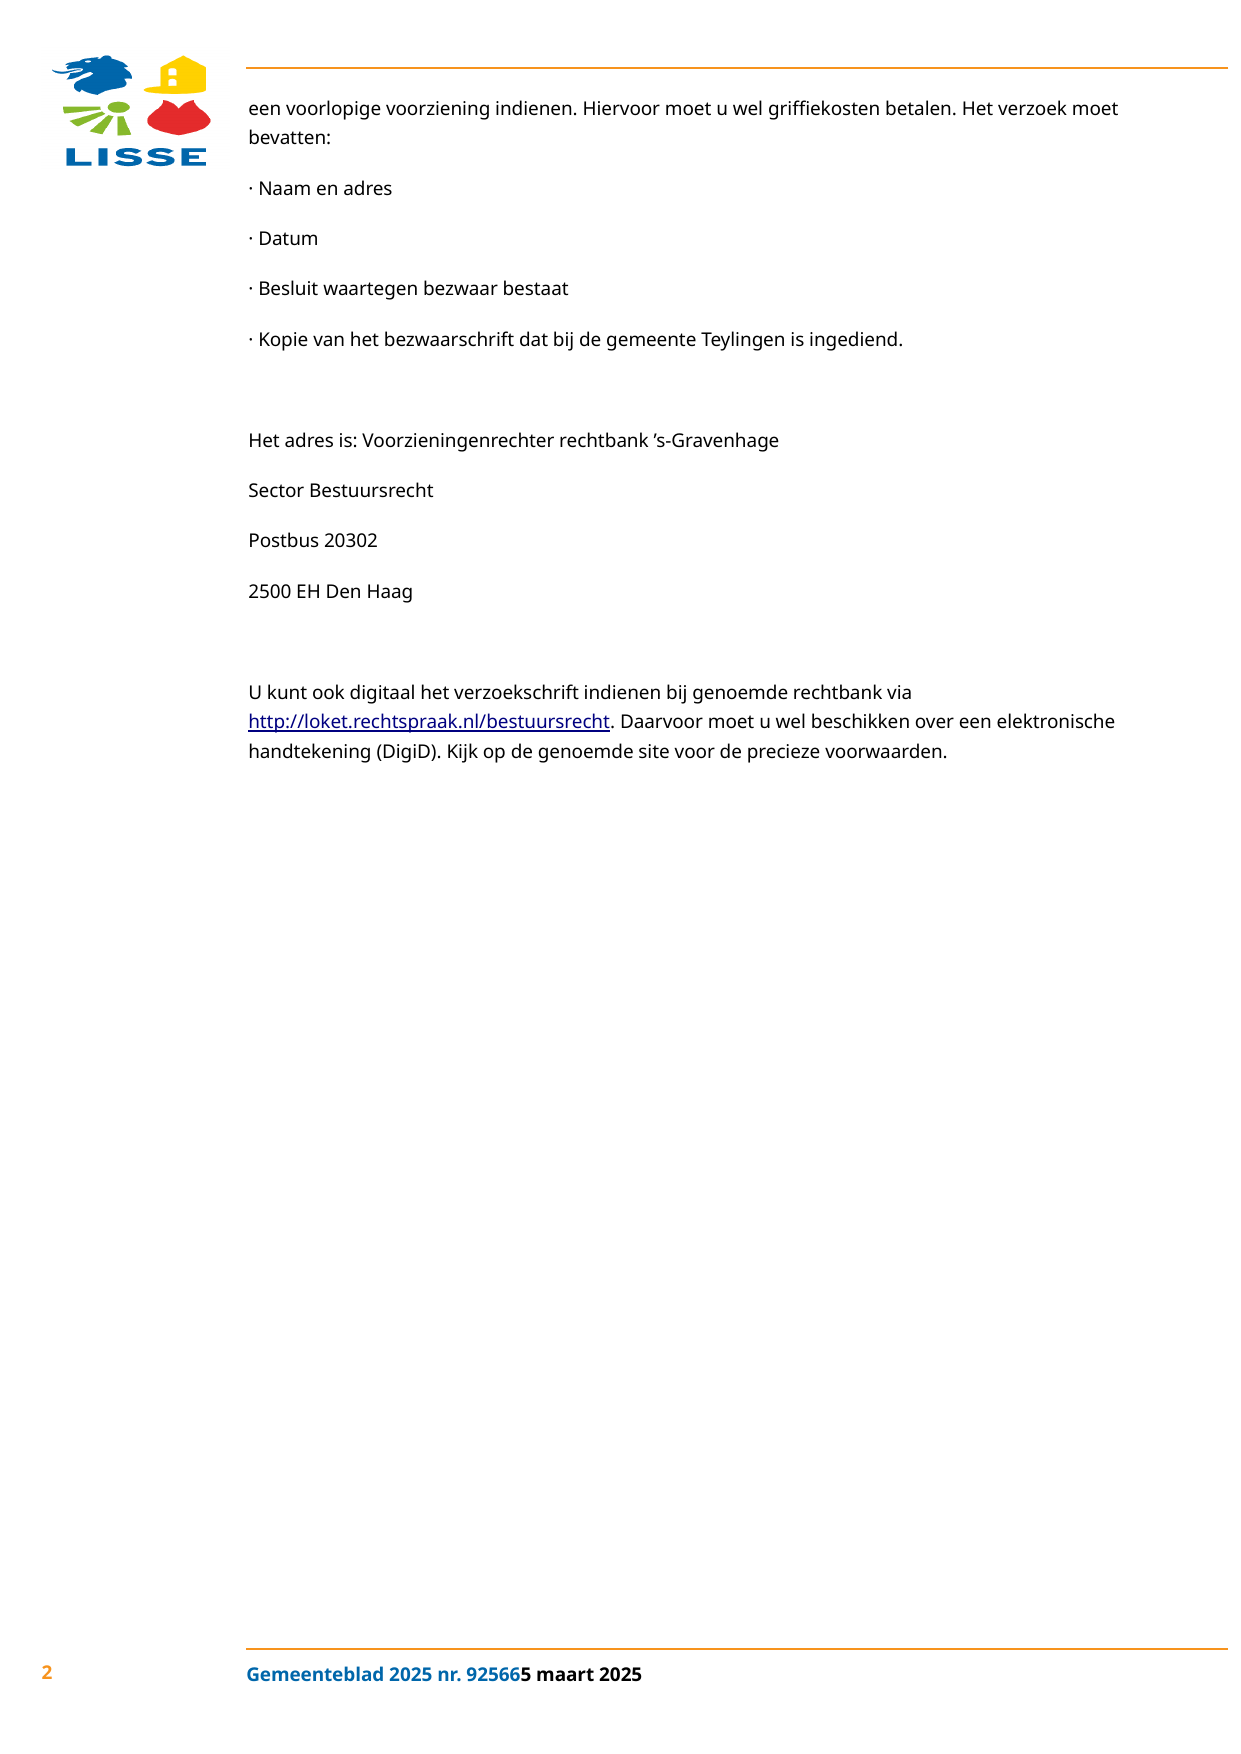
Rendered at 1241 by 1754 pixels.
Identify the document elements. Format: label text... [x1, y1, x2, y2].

text een voorlopige voorziening indienen. Hiervoor moet u wel griffiekosten betalen. Het verzoek moet bevatten: [248, 95, 1152, 150]
text Het adres is: Voorzieningenrechter rechtbank ’s-Gravenhage [248, 427, 1152, 453]
text · Naam en adres [248, 175, 1152, 201]
picture [41, 47, 231, 172]
text Sector Bestuursrecht [248, 477, 1152, 503]
text 2500 EH Den Haag [248, 578, 1152, 604]
text · Kopie van het bezwaarschrift dat bij de gemeente Teylingen is ingediend. [248, 326, 1152, 352]
text Postbus 20302 [248, 528, 1152, 553]
text · Besluit waartegen bezwaar bestaat [248, 276, 1152, 301]
text · Datum [248, 225, 1152, 251]
text U kunt ook digitaal het verzoekschrift indienen bij genoemde rechtbank via http://loket.rechtspraak.nl/bestuursrecht. Daarvoor moet u wel beschikken over een elektronische handtekening (DigiD). Kijk op de genoemde site voor de precieze voorwaarden. [248, 679, 1152, 764]
